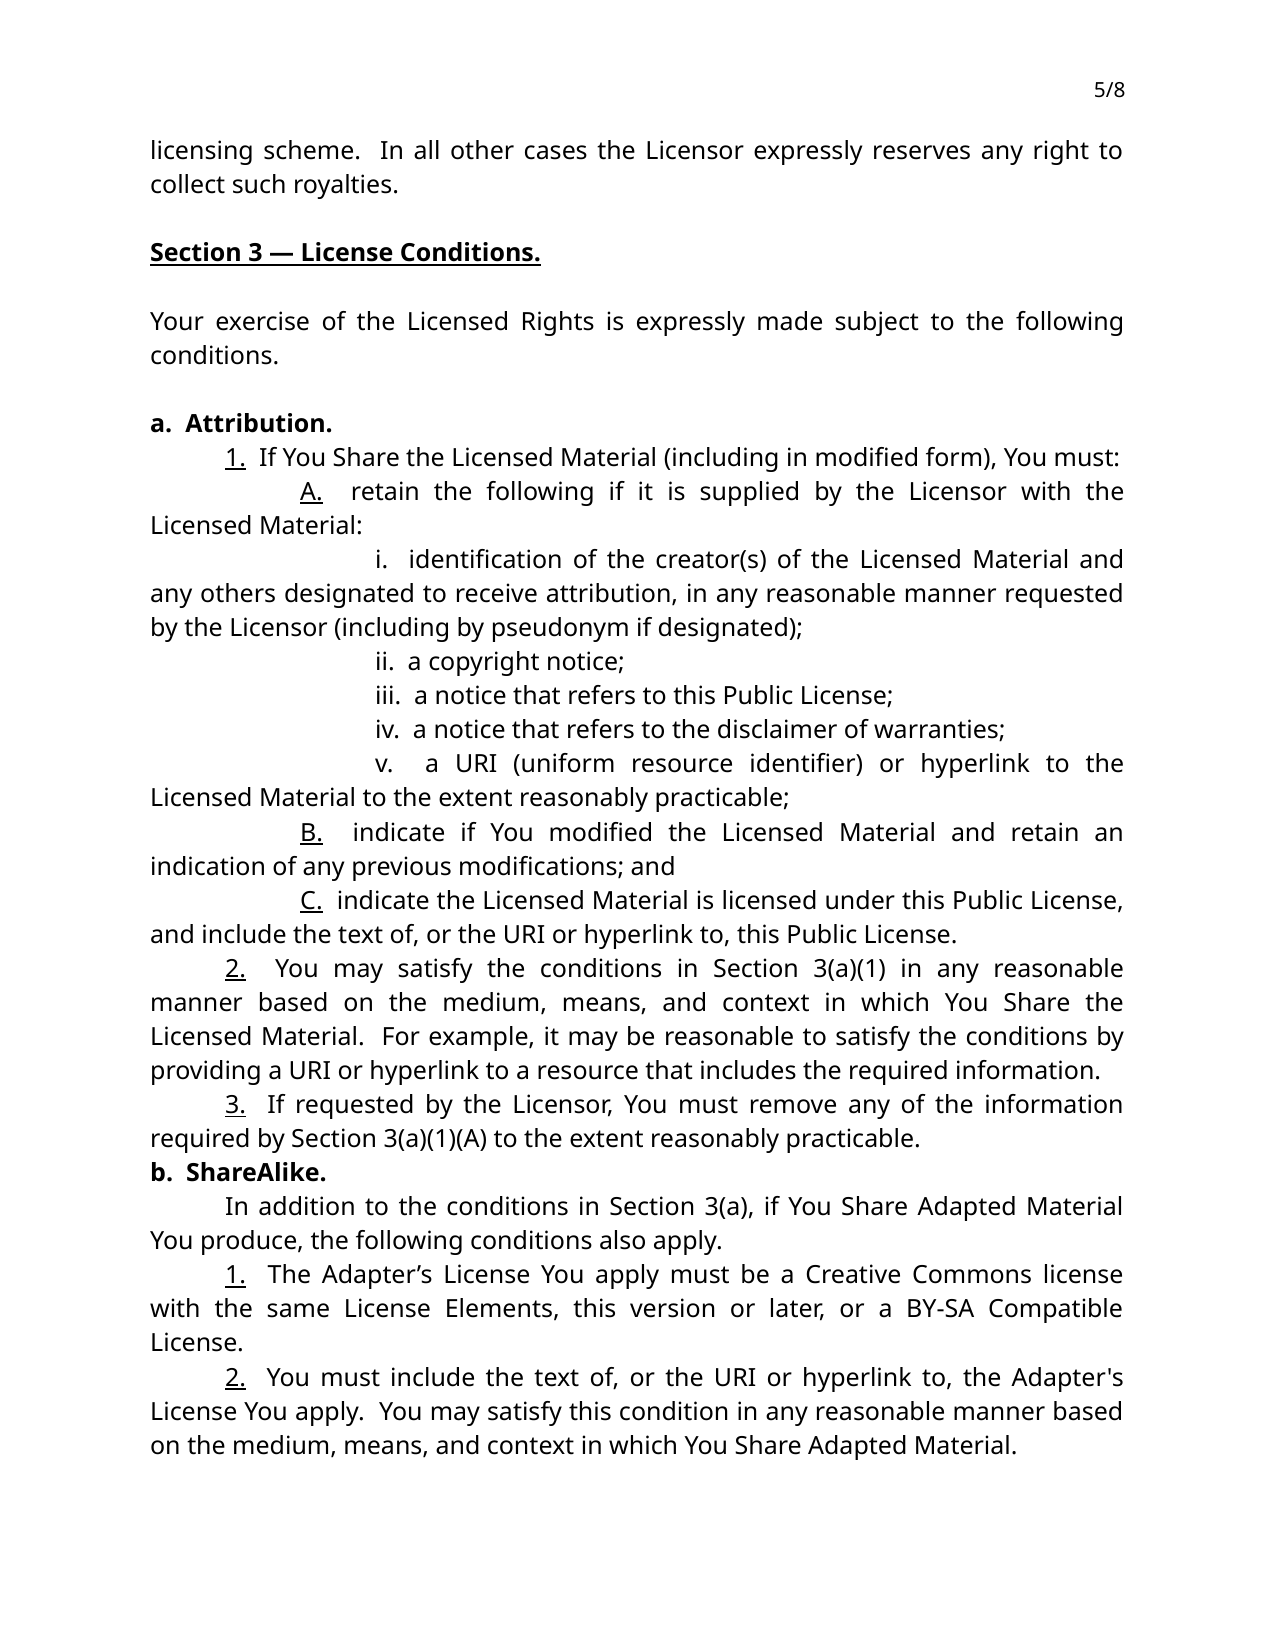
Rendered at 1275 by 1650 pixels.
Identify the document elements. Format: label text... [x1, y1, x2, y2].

text Section 3 — License Conditions. [150, 201, 1125, 269]
text iii. a notice that refers to this Public License; [150, 678, 1125, 712]
text Your exercise of the Licensed Rights is expressly made subject to the following conditions. [150, 269, 1125, 371]
text In addition to the conditions in Section 3(a), if You Share Adapted Material You produce, the following conditions also apply. [150, 1189, 1125, 1257]
text v. a URI (uniform resource identifier) or hyperlink to the Licensed Material to the extent reasonably practicable; [150, 746, 1125, 814]
text iv. a notice that refers to the disclaimer of warranties; [150, 712, 1125, 746]
text B. indicate if You modified the Licensed Material and retain an indication of any previous modifications; and [150, 814, 1125, 882]
text C. indicate the Licensed Material is licensed under this Public License, and include the text of, or the URI or hyperlink to, this Public License. [150, 882, 1125, 950]
text licensing scheme. In all other cases the Licensor expressly reserves any right to collect such royalties. [150, 133, 1125, 201]
text 1. The Adapter’s License You apply must be a Creative Commons license with the same License Elements, this version or later, or a BY-SA Compatible License. [150, 1257, 1125, 1359]
text b. ShareAlike. [150, 1155, 1125, 1189]
text 2. You must include the text of, or the URI or hyperlink to, the Adapter's License You apply. You may satisfy this condition in any reasonable manner based on the medium, means, and context in which You Share Adapted Material. [150, 1359, 1125, 1461]
text 1. If You Share the Licensed Material (including in modified form), You must: [150, 439, 1125, 473]
text i. identification of the creator(s) of the Licensed Material and any others designated to receive attribution, in any reasonable manner requested by the Licensor (including by pseudonym if designated); [150, 542, 1125, 644]
text A. retain the following if it is supplied by the Licensor with the Licensed Material: [150, 473, 1125, 542]
text a. Attribution. [150, 371, 1125, 439]
text 2. You may satisfy the conditions in Section 3(a)(1) in any reasonable manner based on the medium, means, and context in which You Share the Licensed Material. For example, it may be reasonable to satisfy the conditions by providing a URI or hyperlink to a resource that includes the required information. [150, 950, 1125, 1087]
text ii. a copyright notice; [150, 644, 1125, 678]
text 3. If requested by the Licensor, You must remove any of the information required by Section 3(a)(1)(A) to the extent reasonably practicable. [150, 1087, 1125, 1155]
